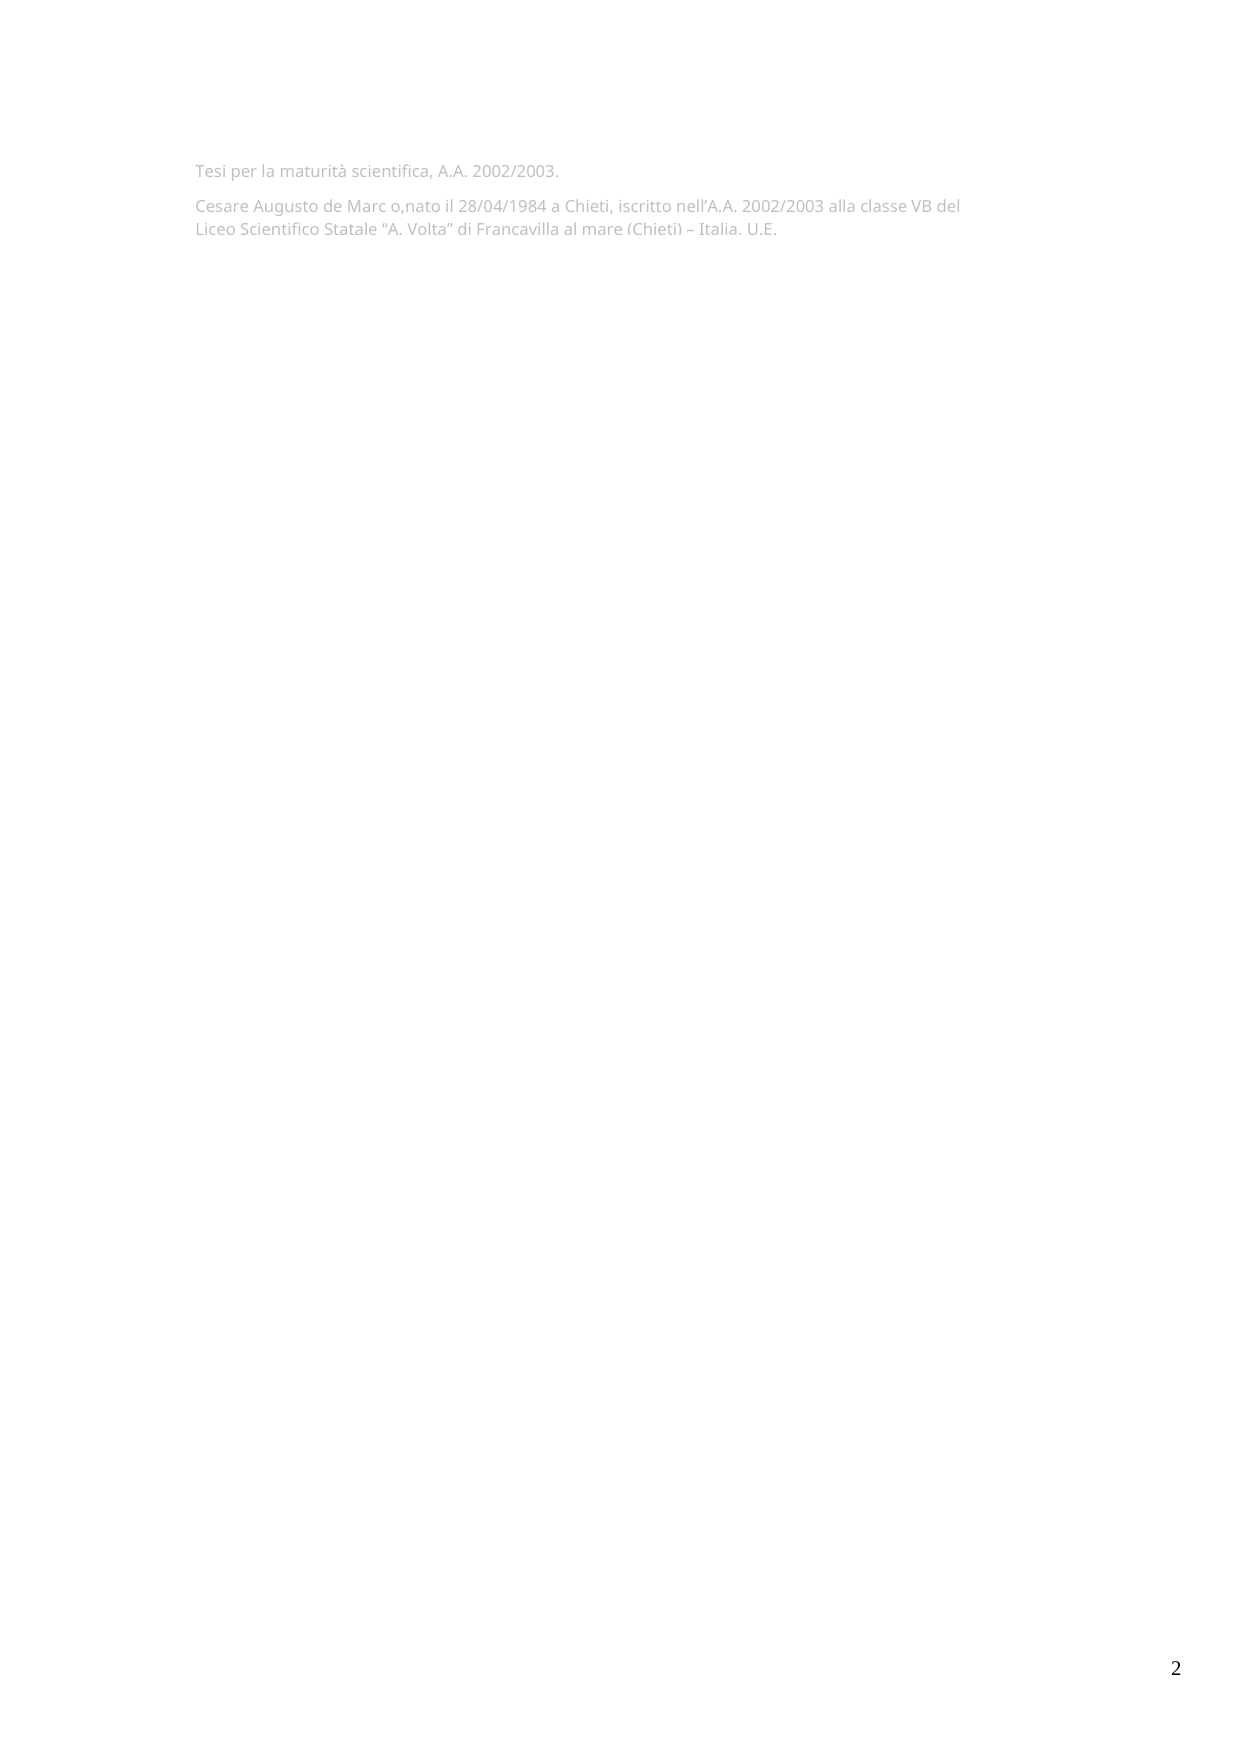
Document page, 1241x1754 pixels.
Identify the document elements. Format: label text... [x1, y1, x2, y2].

text Tesi per la maturità scientifica, A.A. 2002/2003. [195, 159, 968, 182]
text Cesare Augusto de Marc o,nato il 28/04/1984 a Chieti, iscritto nell’A.A. 2002/2003 alla classe VB del Liceo Scientifico Statale “A. Volta” di Francavilla al mare (Chieti) – Italia, U.E. [195, 194, 968, 235]
